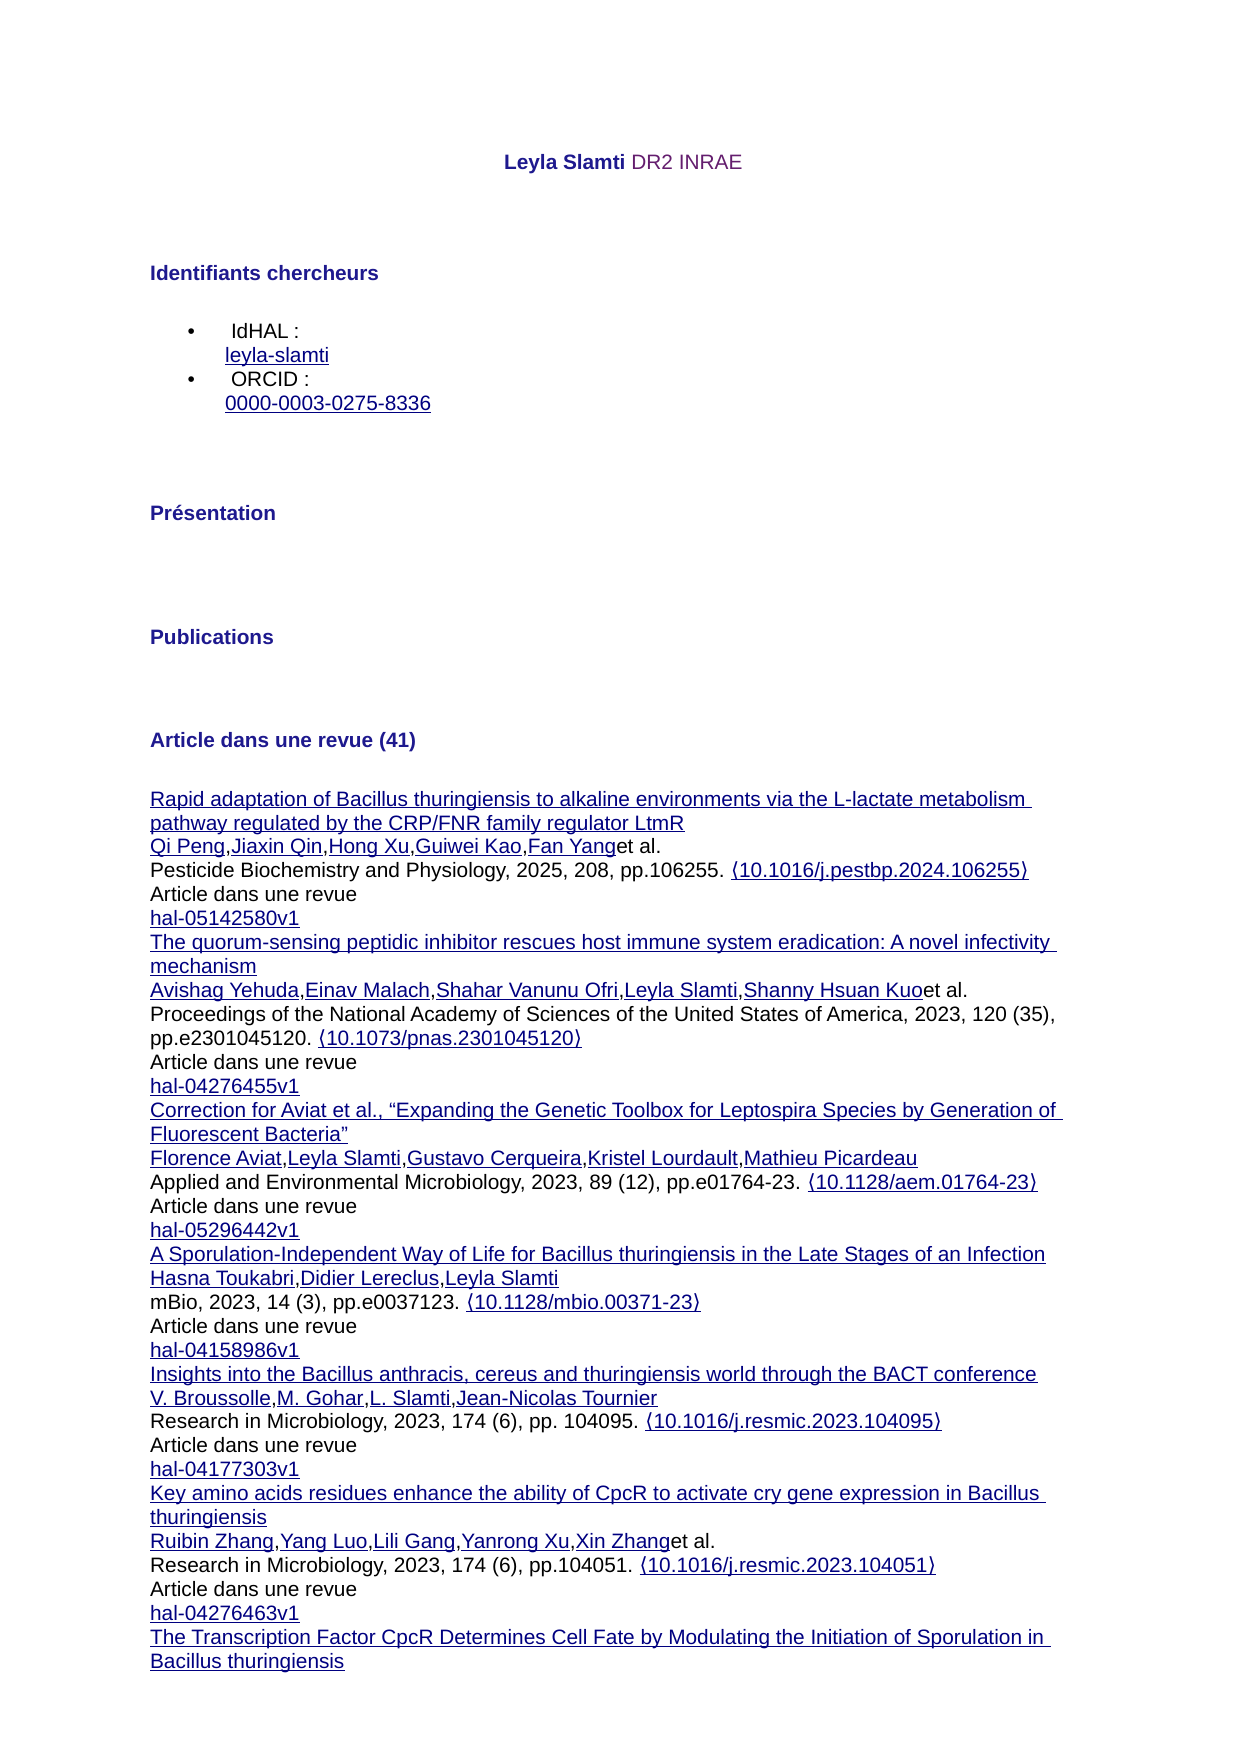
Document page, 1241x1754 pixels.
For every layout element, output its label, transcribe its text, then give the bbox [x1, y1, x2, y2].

list ORCID : [187, 367, 1090, 391]
list IdHAL : [187, 319, 1090, 343]
subtitle Présentation [150, 501, 1090, 525]
table_cell Correction for Aviat et al., “Expanding the Genetic Toolbox for Leptospira Species by Generation of Fluorescent Bacteria” Florence Aviat,Leyla Slamti,Gustavo Cerqueira,Kristel Lourdault,Mathieu Picardeau Applied and Environmental Microbiology, 2023, 89 (12), pp.e01764-23. ⟨10.1128/aem.01764-23⟩ Article dans une revue hal-05296442v1 [150, 1098, 1090, 1242]
subtitle Publications [150, 625, 1090, 649]
subtitle Article dans une revue (41) [150, 728, 1090, 752]
table_cell Insights into the Bacillus anthracis, cereus and thuringiensis world through the BACT conference V. Broussolle,M. Gohar,L. Slamti,Jean-Nicolas Tournier Research in Microbiology, 2023, 174 (6), pp. 104095. ⟨10.1016/j.resmic.2023.104095⟩ Article dans une revue hal-04177303v1 [150, 1361, 1090, 1481]
subtitle Identifiants chercheurs [150, 260, 1090, 284]
table_cell The Transcription Factor CpcR Determines Cell Fate by Modulating the Initiation of Sporulation in Bacillus thuringiensis [150, 1625, 1090, 1673]
list 0000-0003-0275-8336 [187, 391, 1090, 414]
subtitle Leyla Slamti DR2 INRAE [150, 150, 1090, 174]
table_cell A Sporulation-Independent Way of Life for Bacillus thuringiensis in the Late Stages of an Infection Hasna Toukabri,Didier Lereclus,Leyla Slamti mBio, 2023, 14 (3), pp.e0037123. ⟨10.1128/mbio.00371-23⟩ Article dans une revue hal-04158986v1 [150, 1242, 1090, 1361]
list leyla-slamti [187, 343, 1090, 367]
table_header Rapid adaptation of Bacillus thuringiensis to alkaline environments via the L-lactate metabolism pathway regulated by the CRP/FNR family regulator LtmR Qi Peng,Jiaxin Qin,Hong Xu,Guiwei Kao,Fan Yanget al. Pesticide Biochemistry and Physiology, 2025, 208, pp.106255. ⟨10.1016/j.pestbp.2024.106255⟩ Article dans une revue hal-05142580v1 [150, 786, 1090, 930]
table_cell Key amino acids residues enhance the ability of CpcR to activate cry gene expression in Bacillus thuringiensis Ruibin Zhang,Yang Luo,Lili Gang,Yanrong Xu,Xin Zhanget al. Research in Microbiology, 2023, 174 (6), pp.104051. ⟨10.1016/j.resmic.2023.104051⟩ Article dans une revue hal-04276463v1 [150, 1481, 1090, 1625]
table_cell The quorum-sensing peptidic inhibitor rescues host immune system eradication: A novel infectivity mechanism Avishag Yehuda,Einav Malach,Shahar Vanunu Ofri,Leyla Slamti,Shanny Hsuan Kuoet al. Proceedings of the National Academy of Sciences of the United States of America, 2023, 120 (35), pp.e2301045120. ⟨10.1073/pnas.2301045120⟩ Article dans une revue hal-04276455v1 [150, 930, 1090, 1098]
